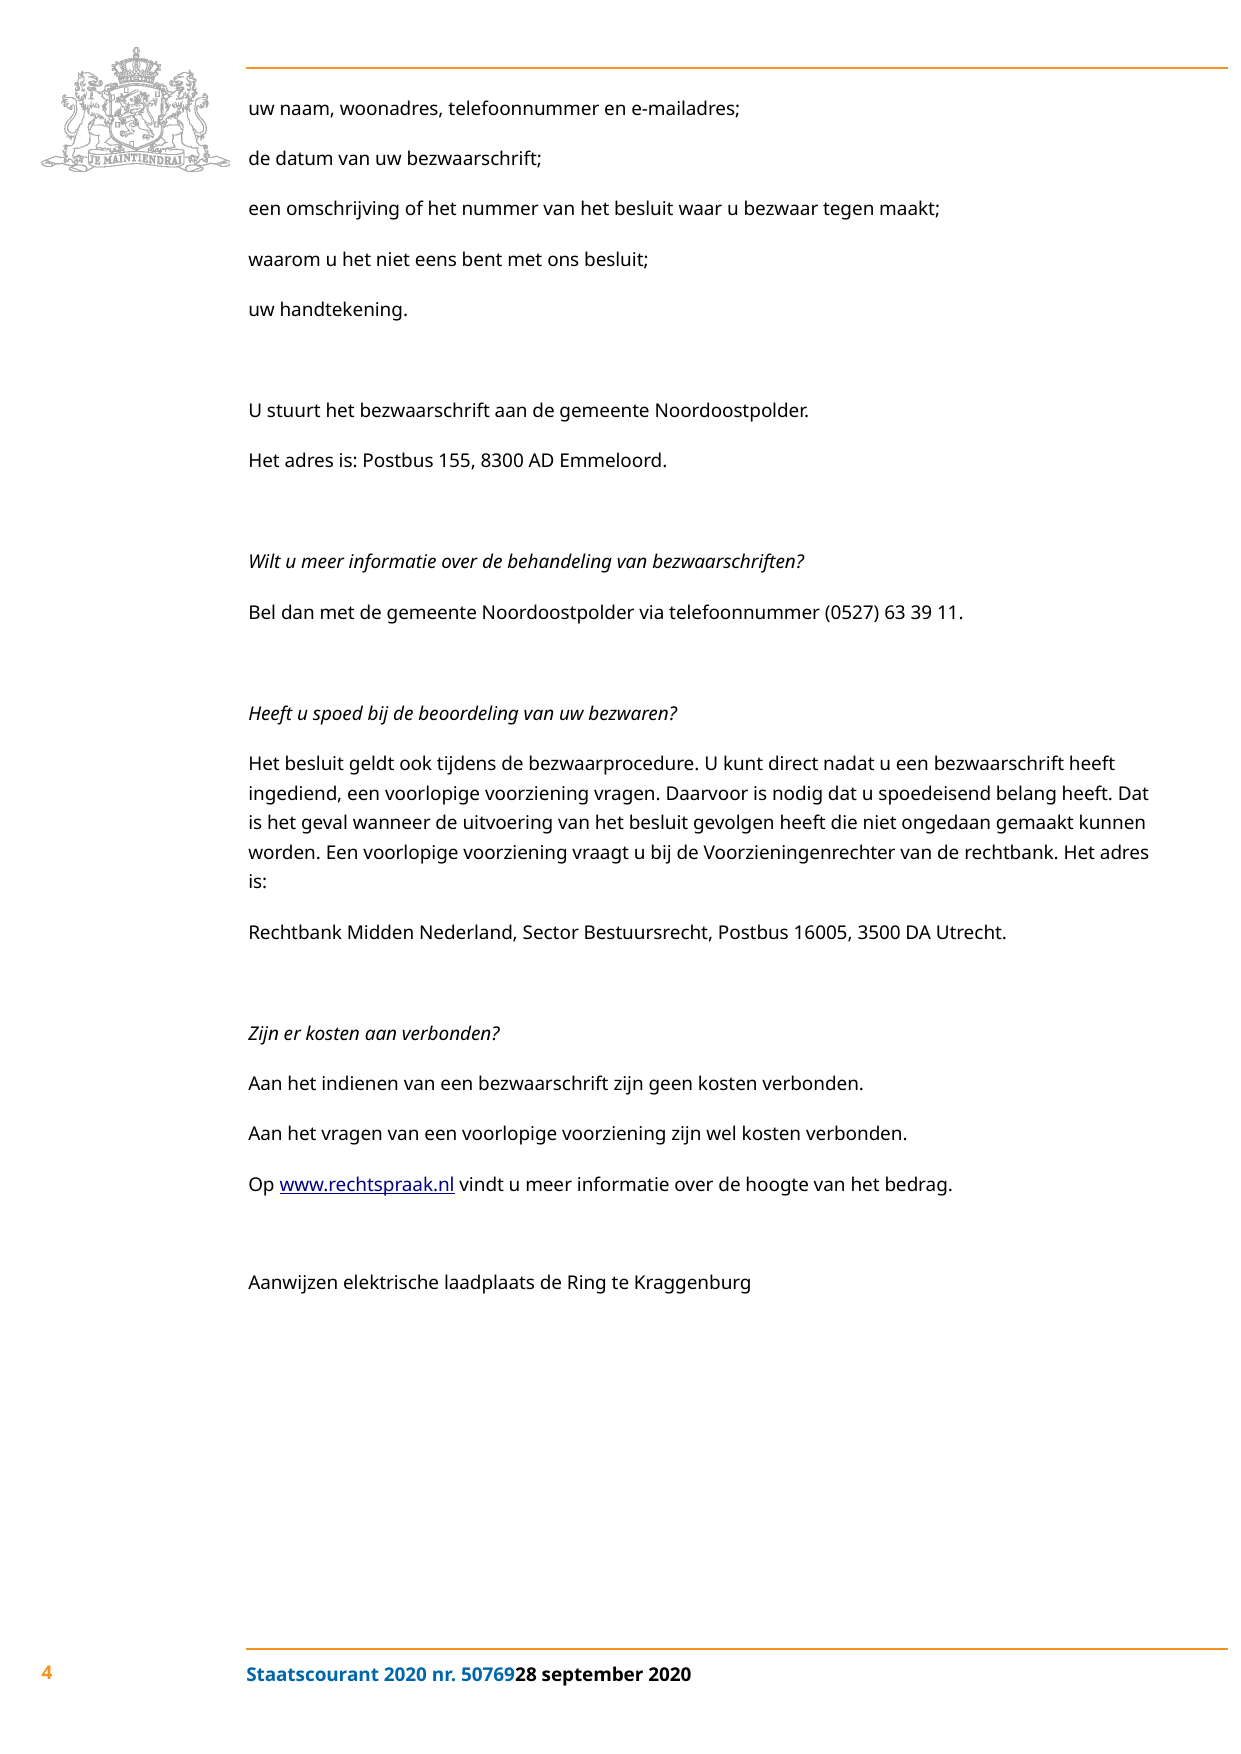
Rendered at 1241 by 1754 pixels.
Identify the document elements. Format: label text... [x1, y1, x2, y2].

text een omschrijving of het nummer van het besluit waar u bezwaar tegen maakt; [248, 196, 1152, 221]
picture [41, 47, 231, 172]
text U stuurt het bezwaarschrift aan de gemeente Noordoostpolder. [248, 397, 1152, 423]
text Aan het indienen van een bezwaarschrift zijn geen kosten verbonden. [248, 1070, 1152, 1096]
text uw naam, woonadres, telefoonnummer en e-mailadres; [248, 95, 1152, 121]
text Wilt u meer informatie over de behandeling van bezwaarschriften? [248, 548, 1152, 574]
text Het adres is: Postbus 155, 8300 AD Emmeloord. [248, 448, 1152, 473]
text Aanwijzen elektrische laadplaats de Ring te Kraggenburg [248, 1269, 1152, 1295]
text Zijn er kosten aan verbonden? [248, 1020, 1152, 1046]
text Aan het vragen van een voorlopige voorziening zijn wel kosten verbonden. [248, 1121, 1152, 1146]
text Op www.rechtspraak.nl vindt u meer informatie over de hoogte van het bedrag. [248, 1171, 1152, 1197]
text Bel dan met de gemeente Noordoostpolder via telefoonnummer (0527) 63 39 11. [248, 599, 1152, 625]
text uw handtekening. [248, 296, 1152, 322]
text de datum van uw bezwaarschrift; [248, 145, 1152, 171]
text waarom u het niet eens bent met ons besluit; [248, 246, 1152, 272]
text Rechtbank Midden Nederland, Sector Bestuursrecht, Postbus 16005, 3500 DA Utrecht. [248, 919, 1152, 945]
text Het besluit geldt ook tijdens de bezwaarprocedure. U kunt direct nadat u een bezwaarschrift heeft ingediend, een voorlopige voorziening vragen. Daarvoor is nodig dat u spoedeisend belang heeft. Dat is het geval wanneer de uitvoering van het besluit gevolgen heeft die niet ongedaan gemaakt kunnen worden. Een voorlopige voorziening vraagt u bij de Voorzieningenrechter van de rechtbank. Het adres is: [248, 750, 1152, 894]
text Heeft u spoed bij de beoordeling van uw bezwaren? [248, 700, 1152, 726]
